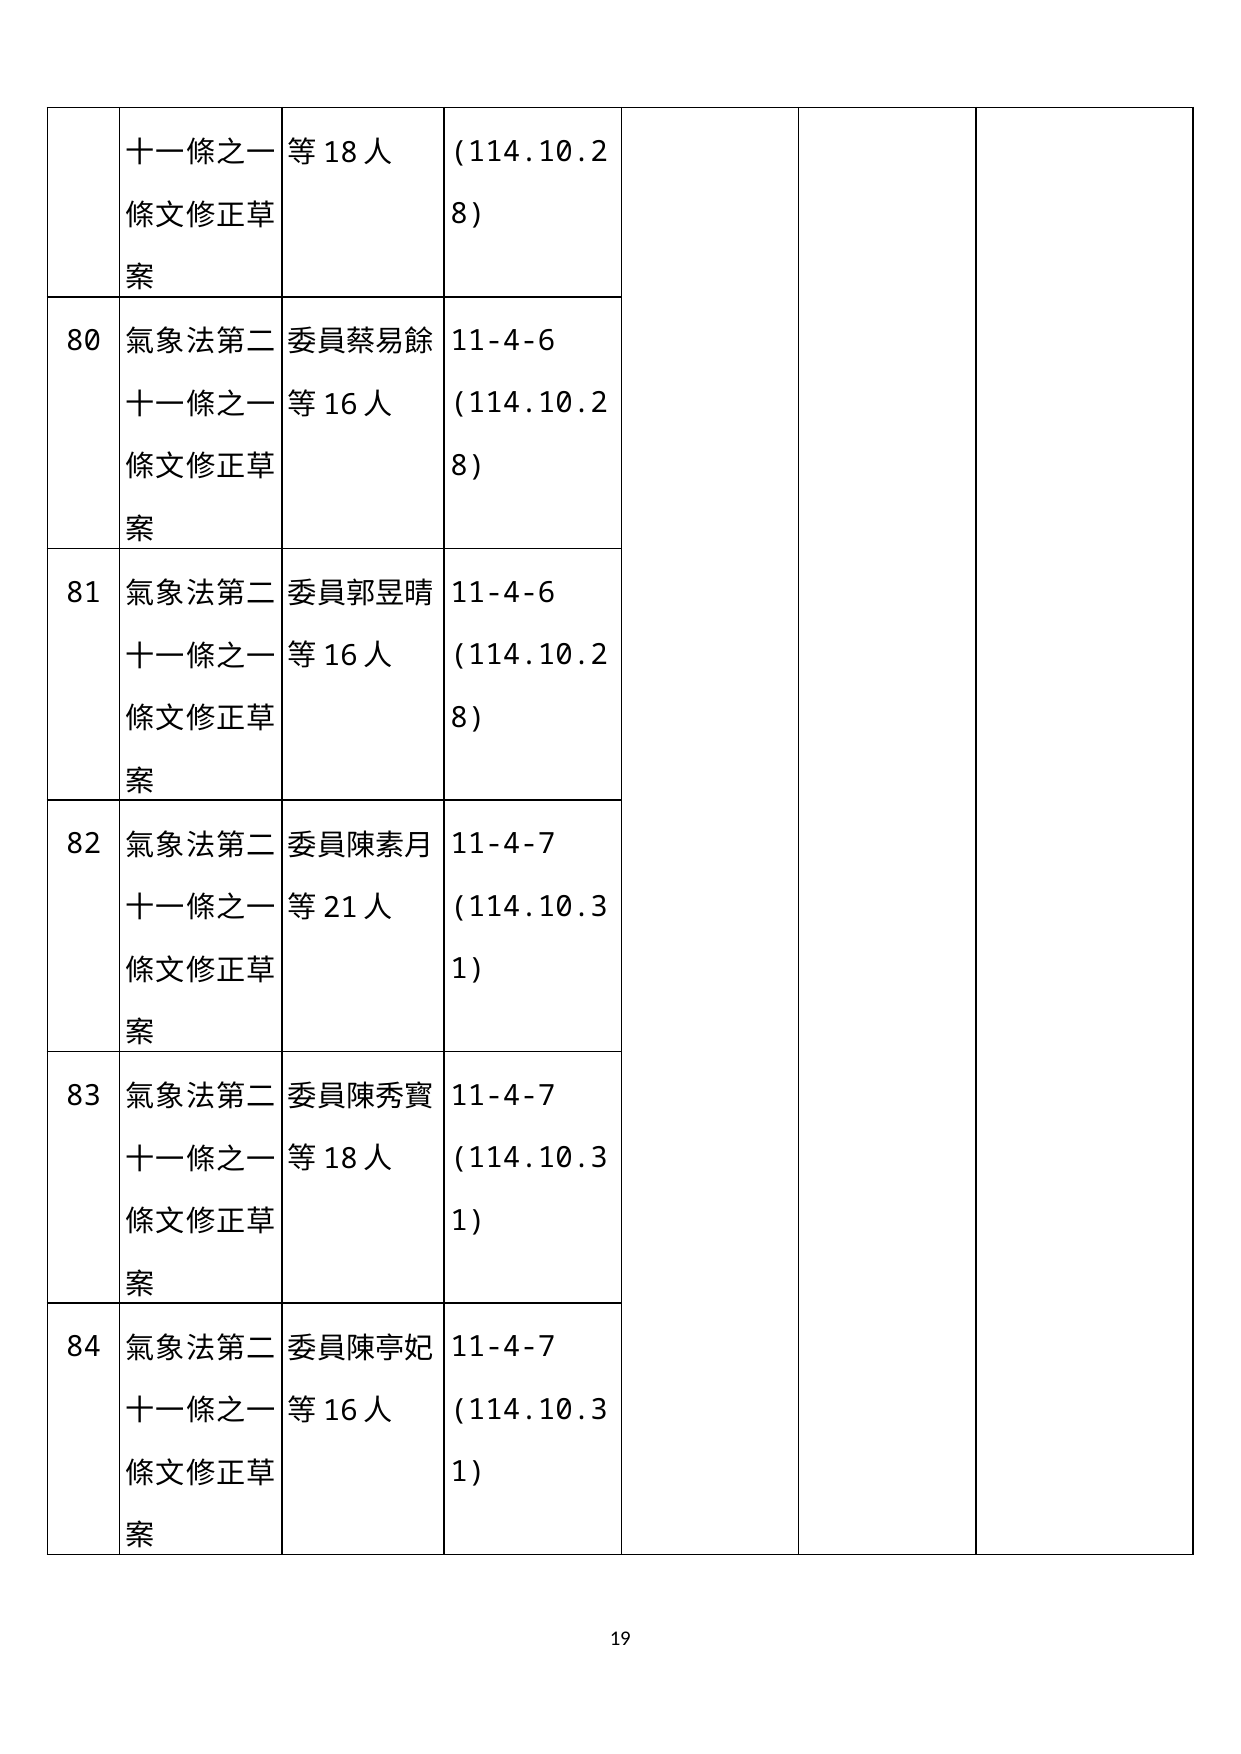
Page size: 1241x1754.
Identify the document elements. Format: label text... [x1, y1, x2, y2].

table_cell [48, 108, 119, 296]
table_cell 11-4-7 (114.10.31) [445, 1052, 621, 1302]
table_cell 委員陳秀寳等18人 [283, 1052, 443, 1302]
table_cell 十一條之一條文修正草案 [120, 108, 281, 296]
table_cell 11-4-7 (114.10.31) [445, 1304, 621, 1554]
table_cell 委員郭昱晴等16人 [283, 549, 443, 799]
table_cell 80 [48, 298, 119, 547]
table_cell [799, 108, 975, 1554]
table_cell 等18人 [283, 108, 443, 296]
table_cell (114.10.28) [445, 108, 621, 296]
table_cell [977, 108, 1192, 1554]
table_cell 氣象法第二十一條之一條文修正草案 [120, 1304, 281, 1554]
table_cell 84 [48, 1304, 119, 1554]
table_cell 氣象法第二十一條之一條文修正草案 [120, 298, 281, 547]
table_cell 委員陳素月等21人 [283, 801, 443, 1051]
table_cell 11-4-6 (114.10.28) [445, 549, 621, 799]
table_cell 委員蔡易餘等16人 [283, 298, 443, 547]
table_cell 氣象法第二十一條之一條文修正草案 [120, 1052, 281, 1302]
table_cell 11-4-6 (114.10.28) [445, 298, 621, 547]
table_cell 氣象法第二十一條之一條文修正草案 [120, 801, 281, 1051]
table_cell 氣象法第二十一條之一條文修正草案 [120, 549, 281, 799]
table_cell 81 [48, 549, 119, 799]
table_cell [622, 108, 798, 1554]
table_cell 83 [48, 1052, 119, 1302]
table_cell 82 [48, 801, 119, 1051]
table_cell 11-4-7 (114.10.31) [445, 801, 621, 1051]
table_cell 委員陳亭妃等16人 [283, 1304, 443, 1554]
